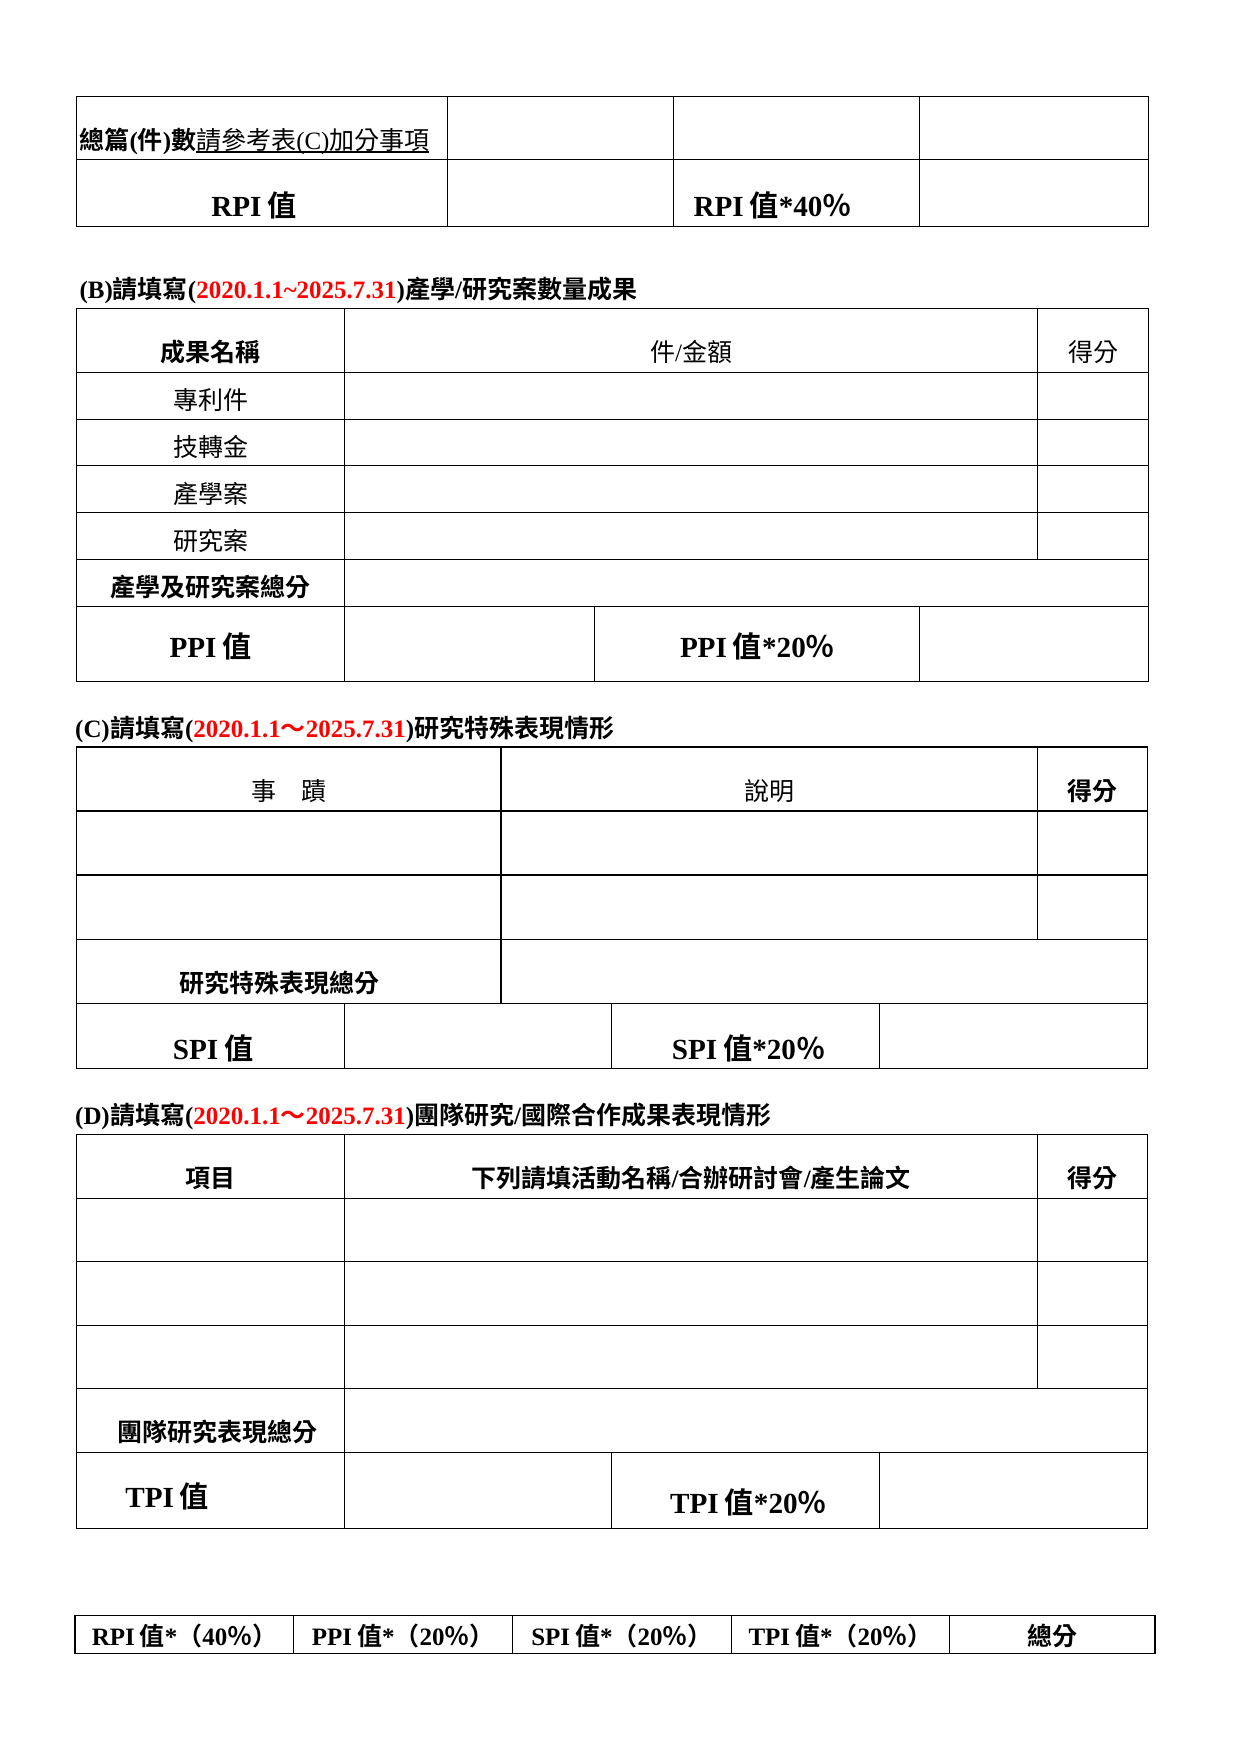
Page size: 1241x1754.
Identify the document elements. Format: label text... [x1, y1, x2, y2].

table_cell [1038, 513, 1148, 559]
table_cell [1038, 466, 1148, 512]
table_cell [920, 607, 1148, 681]
table_cell SPI值 [77, 1004, 344, 1068]
table_cell TPI值*20％ [612, 1453, 879, 1528]
table_cell RPI值 [77, 160, 447, 226]
text (C)請填寫(2020.1.1～2025.7.31)研究特殊表現情形 [75, 700, 1162, 746]
table_cell [77, 1262, 344, 1324]
table_cell [920, 160, 1148, 226]
table_cell 件/金額 [345, 309, 1037, 372]
table_header 總分 [950, 1616, 1154, 1652]
table_cell [920, 97, 1148, 159]
table_cell [345, 560, 1148, 606]
table_cell [345, 466, 1037, 512]
table_cell [448, 97, 673, 159]
table_cell TPI值 [77, 1453, 344, 1528]
table_cell 技轉金 [77, 420, 344, 465]
table_cell [77, 876, 500, 938]
table_cell 團隊研究表現總分 [77, 1389, 344, 1452]
table_cell 專利件 [77, 373, 344, 418]
table_cell (B)請填寫(2020.1.1~2025.7.31)產學/研究案數量成果 [76, 227, 1148, 308]
table_cell [880, 1004, 1147, 1068]
table_cell 總篇(件)數請參考表(C)加分事項 [77, 97, 447, 159]
table_cell [1038, 1199, 1147, 1261]
table_cell 得分 [1038, 309, 1148, 372]
table_cell 產學及研究案總分 [77, 560, 344, 606]
table_cell [345, 513, 1037, 559]
table_header PPI值*（20％） [294, 1616, 512, 1652]
table_header TPI值*（20％） [732, 1616, 949, 1652]
table_cell [345, 607, 594, 681]
table_cell [880, 1453, 1147, 1528]
table_cell PPI值 [77, 607, 344, 681]
table_cell [345, 1199, 1037, 1261]
table_cell 成果名稱 [77, 309, 344, 372]
table_header 下列請填活動名稱/合辦研討會/產生論文 [345, 1135, 1037, 1197]
table_cell 研究案 [77, 513, 344, 559]
table_cell [77, 1199, 344, 1261]
table_cell [345, 1453, 611, 1528]
table_cell [77, 1326, 344, 1388]
table_header 說明 [502, 748, 1037, 810]
table_cell [502, 812, 1037, 874]
table_header 得分 [1038, 1135, 1147, 1197]
table_cell [502, 876, 1037, 938]
table_cell [345, 1262, 1037, 1324]
table_cell [502, 940, 1147, 1002]
table_header SPI值*（20％） [513, 1616, 731, 1652]
table_cell [1038, 812, 1147, 874]
table_cell [345, 420, 1037, 465]
table_header 事 蹟 [77, 748, 500, 810]
table_cell [1038, 420, 1148, 465]
table_cell 研究特殊表現總分 [77, 940, 500, 1002]
table_cell [1038, 373, 1148, 418]
table_cell [448, 160, 673, 226]
table_cell RPI值*40％ [674, 160, 919, 226]
table_cell 產學案 [77, 466, 344, 512]
table_header 得分 [1038, 748, 1147, 810]
table_cell [674, 97, 919, 159]
table_cell [345, 1389, 1147, 1452]
table_cell [345, 1326, 1037, 1388]
table_header RPI值*（40％） [76, 1616, 293, 1652]
table_cell [345, 373, 1037, 418]
table_header 項目 [77, 1135, 344, 1197]
text (D)請填寫(2020.1.1～2025.7.31)團隊研究/國際合作成果表現情形 [75, 1088, 1162, 1134]
table_cell [1038, 1326, 1147, 1388]
table_cell [77, 812, 500, 874]
table_cell SPI值*20％ [612, 1004, 879, 1068]
table_cell PPI值*20％ [595, 607, 919, 681]
table_cell [1038, 876, 1147, 938]
table_cell [1038, 1262, 1147, 1324]
table_cell [345, 1004, 611, 1068]
